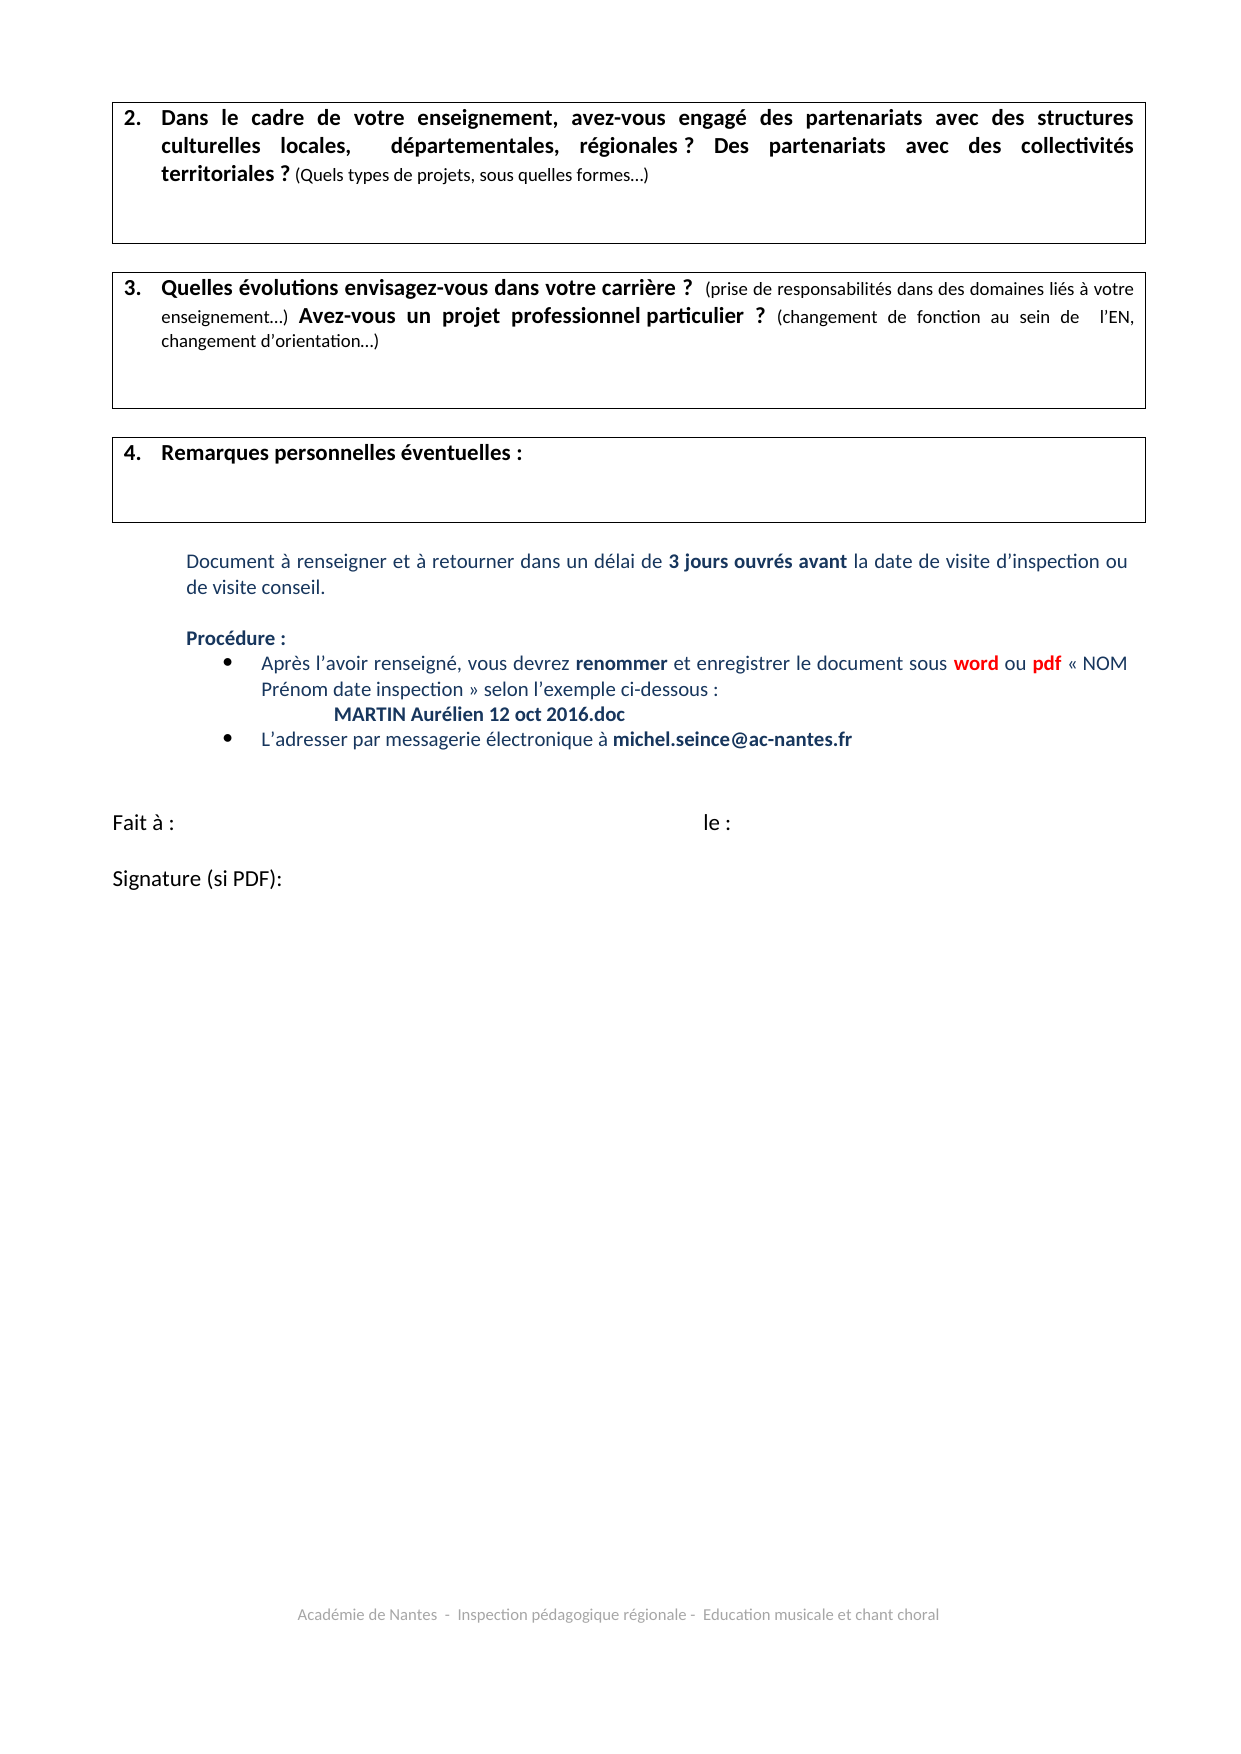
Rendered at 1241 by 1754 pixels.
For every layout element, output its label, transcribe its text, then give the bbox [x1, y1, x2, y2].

table_header Quelles évolutions envisagez-vous dans votre carrière ? (prise de responsabilités dans des domaines liés à votre enseignement…) Avez-vous un projet professionnel particulier ? (changement de fonction au sein de l’EN, changement d’orientation…) [113, 273, 1145, 408]
text MARTIN Aurélien 12 oct 2016.doc [334, 701, 1128, 727]
list L’adresser par messagerie électronique à michel.seince@ac-nantes.fr [224, 727, 1128, 752]
list Après l’avoir renseigné, vous devrez renommer et enregistrer le document sous word ou pdf « NOM Prénom date inspection » selon l’exemple ci-dessous : [224, 650, 1128, 701]
text Signature (si PDF): [112, 864, 1128, 892]
text Fait à : le : [112, 808, 1128, 836]
table_header Dans le cadre de votre enseignement, avez-vous engagé des partenariats avec des structures culturelles locales, départementales, régionales ? Des partenariats avec des collectivités territoriales ? (Quels types de projets, sous quelles formes…) [113, 103, 1145, 243]
table_header Remarques personnelles éventuelles : [113, 438, 1145, 522]
text Document à renseigner et à retourner dans un délai de 3 jours ouvrés avant la date de visite d’inspection ou de visite conseil. [186, 549, 1128, 599]
text Procédure : [186, 625, 1128, 650]
